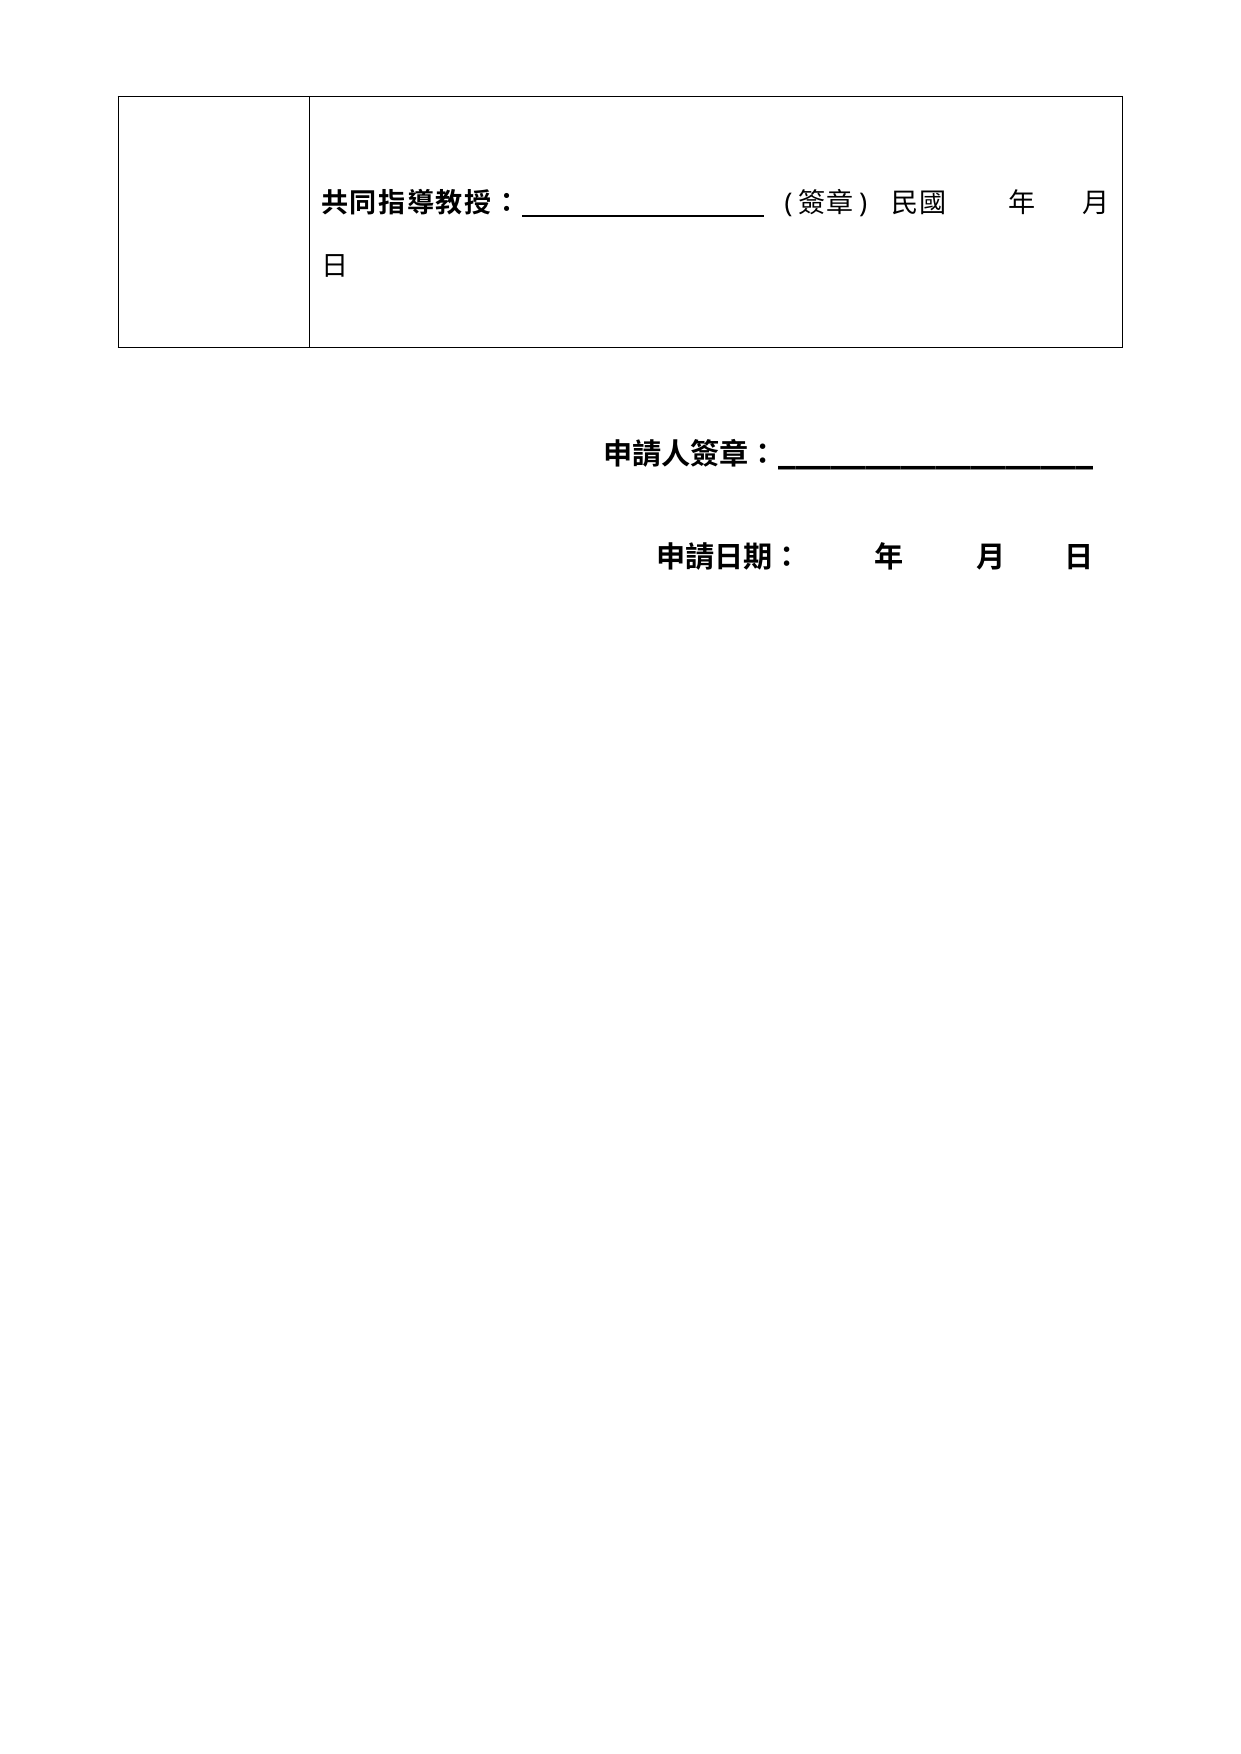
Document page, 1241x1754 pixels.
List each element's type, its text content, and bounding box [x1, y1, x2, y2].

text 申請日期： 年 月 日 [118, 513, 1093, 576]
table_cell 共同指導教授： (簽章) 民國 年 月 日 [310, 97, 1122, 347]
text 申請人簽章：__________________ [118, 410, 1093, 473]
table_cell [119, 97, 309, 347]
